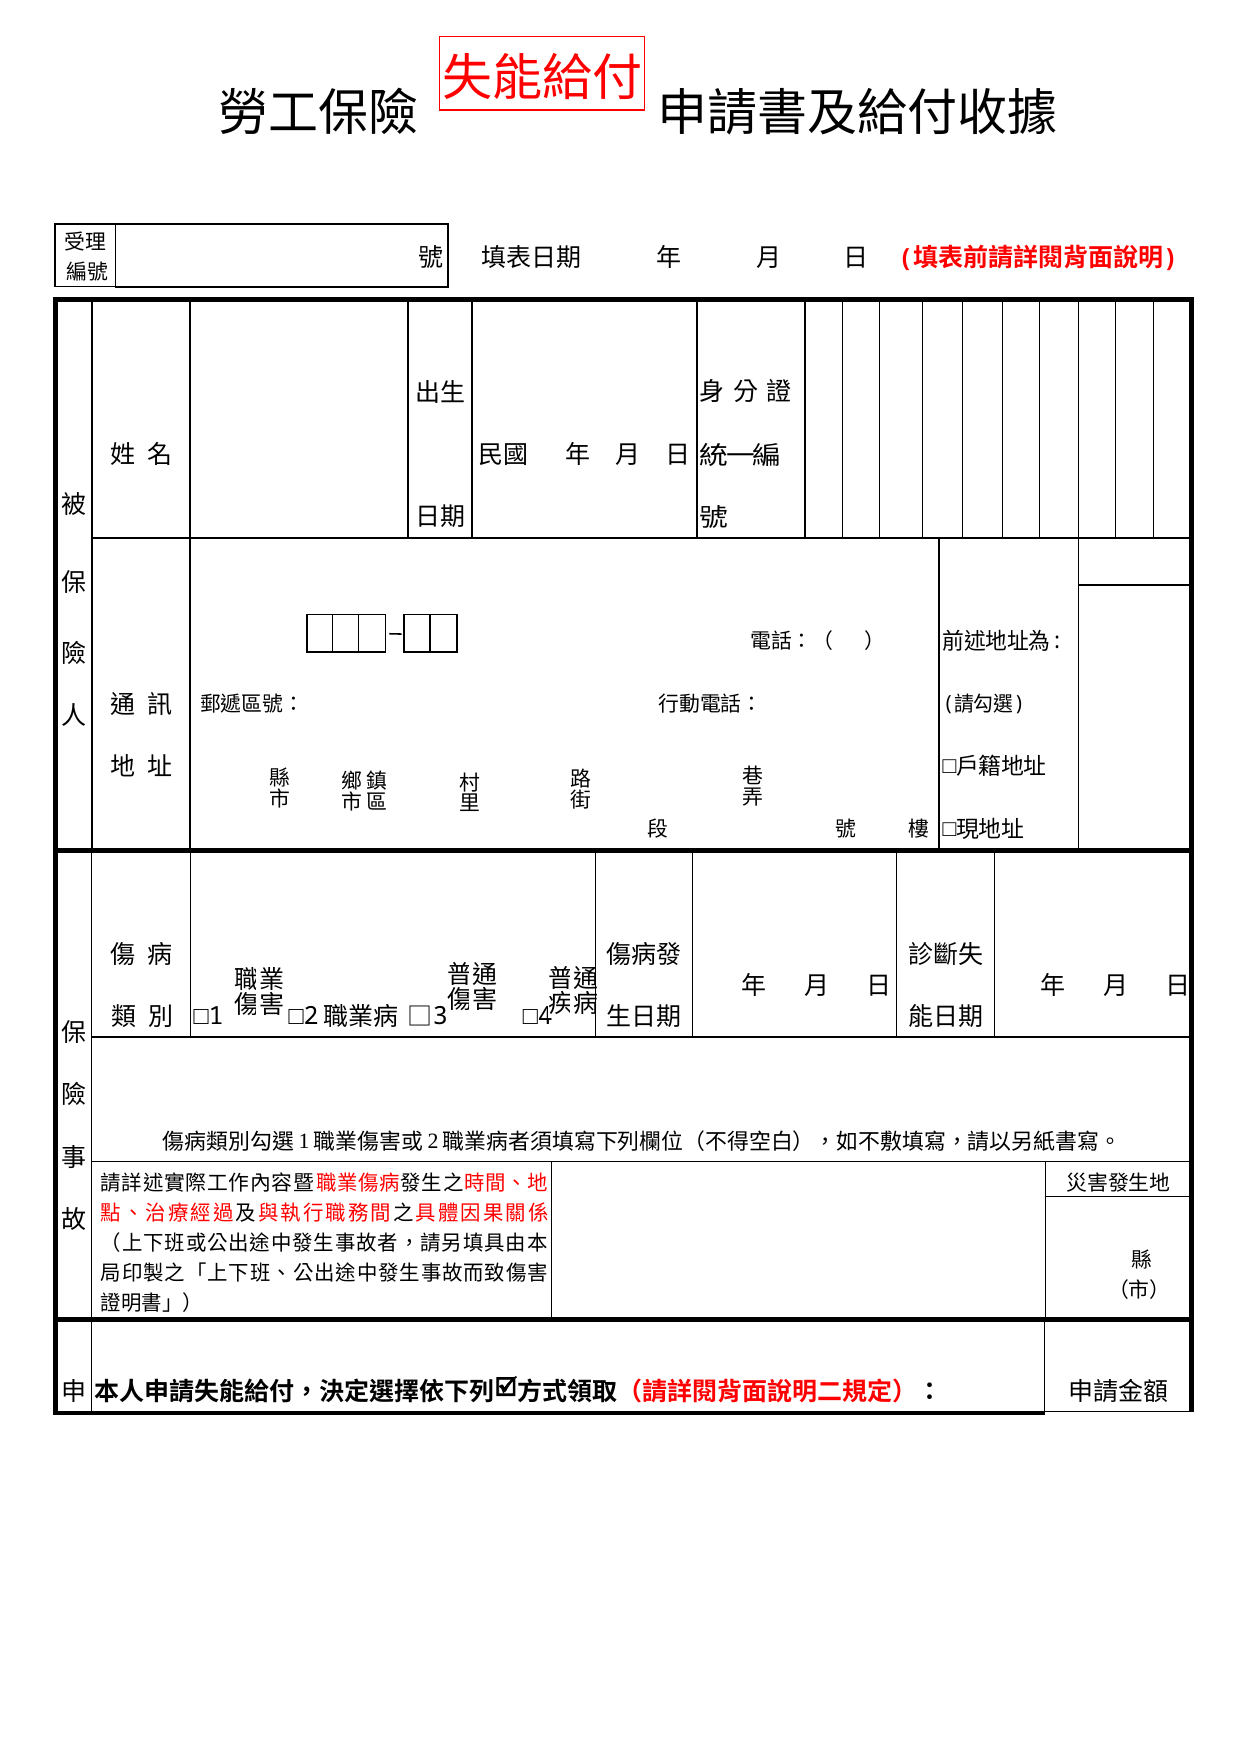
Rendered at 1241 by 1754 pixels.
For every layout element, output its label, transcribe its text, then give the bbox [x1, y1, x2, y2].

table_cell [880, 302, 922, 537]
table_header (填表前請詳閱背面說明) [884, 223, 1192, 286]
table_cell 申請金額 [1045, 1322, 1189, 1411]
table_cell 出生 日期 [409, 302, 471, 537]
table_cell 縣 （市） [1046, 1197, 1189, 1317]
table_header 號 [116, 225, 447, 286]
table_cell [843, 302, 879, 537]
table_cell 傷病類別勾選1職業傷害或2職業病者須填寫下列欄位（不得空白），如不敷填寫，請以另紙書寫。 [92, 1038, 1189, 1161]
table_cell [55, 286, 1192, 297]
table_cell [806, 302, 842, 537]
table_cell [191, 302, 407, 537]
table_cell [1003, 302, 1039, 537]
table_cell 保險事故 [58, 853, 91, 1317]
table_cell 身 分 證 統一編號 [698, 302, 804, 537]
table_cell 年 月 日 [693, 853, 896, 1036]
table_cell [1079, 302, 1115, 537]
text 勞工保險 申請書及給付收據 [89, 36, 1186, 161]
table_cell 災害發生地 [1046, 1162, 1189, 1196]
table_cell 申 [58, 1322, 91, 1411]
table_header 受理 編號 [56, 225, 115, 286]
text 失能給付 [440, 37, 644, 109]
table_cell 傷 病 類 別 [92, 853, 190, 1036]
table_cell 民國 年 月 日 [473, 302, 696, 537]
table_cell 被 保 險人 [58, 302, 91, 848]
table_cell □1 □2職業病 □3 □4 [191, 853, 595, 1036]
table_cell 職務名稱 [1079, 539, 1189, 584]
table_cell 請詳述實際工作內容暨職業傷病發生之時間、地點、治療經過及與執行職務間之具體因果關係（上下班或公出途中發生事故者，請另填具由本局印製之「上下班、公出途中發生事故而致傷害證明書」） [92, 1162, 551, 1317]
table_cell [963, 302, 1002, 537]
table_header 填表日期 年 月 日 [449, 223, 884, 286]
table_cell 前述地址為: (請勾選) □戶籍地址 □現地址 [940, 539, 1078, 848]
table_cell [1079, 586, 1189, 848]
table_cell [1116, 302, 1153, 537]
table_cell 姓 名 [93, 302, 189, 537]
table_cell [923, 302, 962, 537]
table_cell 本人申請失能給付，決定選擇依下列方式領取（請詳閱背面說明二規定）： [92, 1322, 1044, 1411]
table_cell [1154, 302, 1189, 537]
table_cell 電話：（ ） 郵遞區號： 行動電話： 段 號 樓 [191, 539, 938, 848]
table_cell 診斷失能日期 [897, 853, 994, 1036]
table_cell 通 訊 地 址 [93, 539, 189, 848]
table_cell 傷病發生日期 [596, 853, 692, 1036]
table_cell 年 月 日 [995, 853, 1189, 1036]
table_cell [1040, 302, 1078, 537]
table_cell [552, 1162, 1045, 1317]
